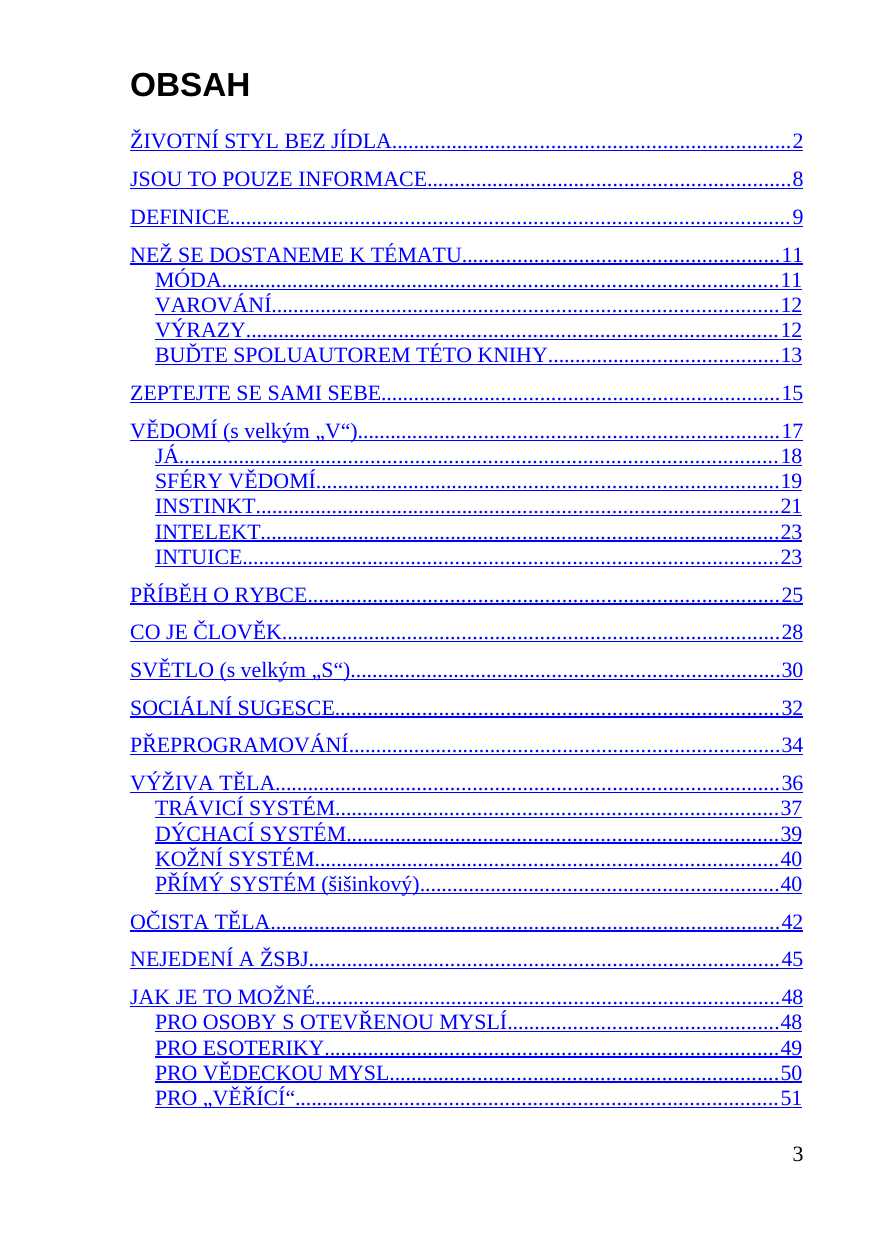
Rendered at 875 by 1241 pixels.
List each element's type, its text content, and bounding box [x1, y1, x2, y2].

text SVĚTLO (s velkým „S“) 30 [130, 657, 803, 679]
text PRO VĚDECKOU MYSL 50 [155, 1060, 803, 1085]
text JAK JE TO MOŽNÉ 48 [130, 984, 803, 1006]
text VÝRAZY 12 [155, 317, 803, 342]
text JÁ 18 [155, 443, 803, 468]
text PRO „VĚŘÍCÍ“ 51 [155, 1085, 803, 1110]
text PŘEPROGRAMOVÁNÍ 34 [130, 732, 803, 754]
text INTELEKT 23 [155, 519, 803, 544]
text OČISTA TĚLA 42 [130, 909, 803, 930]
text PŘÍBĚH O RYBCE 25 [130, 582, 803, 603]
text VÝŽIVA TĚLA 36 [130, 770, 803, 792]
text INTUICE 23 [155, 544, 803, 569]
text PŘÍMÝ SYSTÉM (šišinkový) 40 [155, 871, 803, 896]
text ŽIVOTNÍ STYL BEZ JÍDLA 2 [130, 128, 803, 150]
text NEJEDENÍ A ŽSBJ 45 [130, 946, 803, 968]
text INSTINKT 21 [155, 493, 803, 519]
text CO JE ČLOVĚK 28 [130, 619, 803, 641]
text SOCIÁLNÍ SUGESCE 32 [130, 695, 803, 716]
text JSOU TO POUZE INFORMACE 8 [130, 166, 803, 188]
text OBSAH [130, 65, 803, 103]
text NEŽ SE DOSTANEME K TÉMATU 11 [130, 242, 803, 263]
text MÓDA 11 [155, 267, 803, 292]
text SFÉRY VĚDOMÍ 19 [155, 468, 803, 493]
text BUĎTE SPOLUAUTOREM TÉTO KNIHY 13 [155, 342, 803, 368]
text PRO ESOTERIKY 49 [155, 1034, 803, 1060]
text TRÁVICÍ SYSTÉM 37 [155, 795, 803, 821]
text PRO OSOBY S OTEVŘENOU MYSLÍ 48 [155, 1009, 803, 1034]
text DEFINICE 9 [130, 204, 803, 226]
text ZEPTEJTE SE SAMI SEBE 15 [130, 380, 803, 402]
text VAROVÁNÍ 12 [155, 292, 803, 317]
text KOŽNÍ SYSTÉM 40 [155, 846, 803, 871]
text VĚDOMÍ (s velkým „V“) 17 [130, 418, 803, 440]
text DÝCHACÍ SYSTÉM 39 [155, 821, 803, 846]
